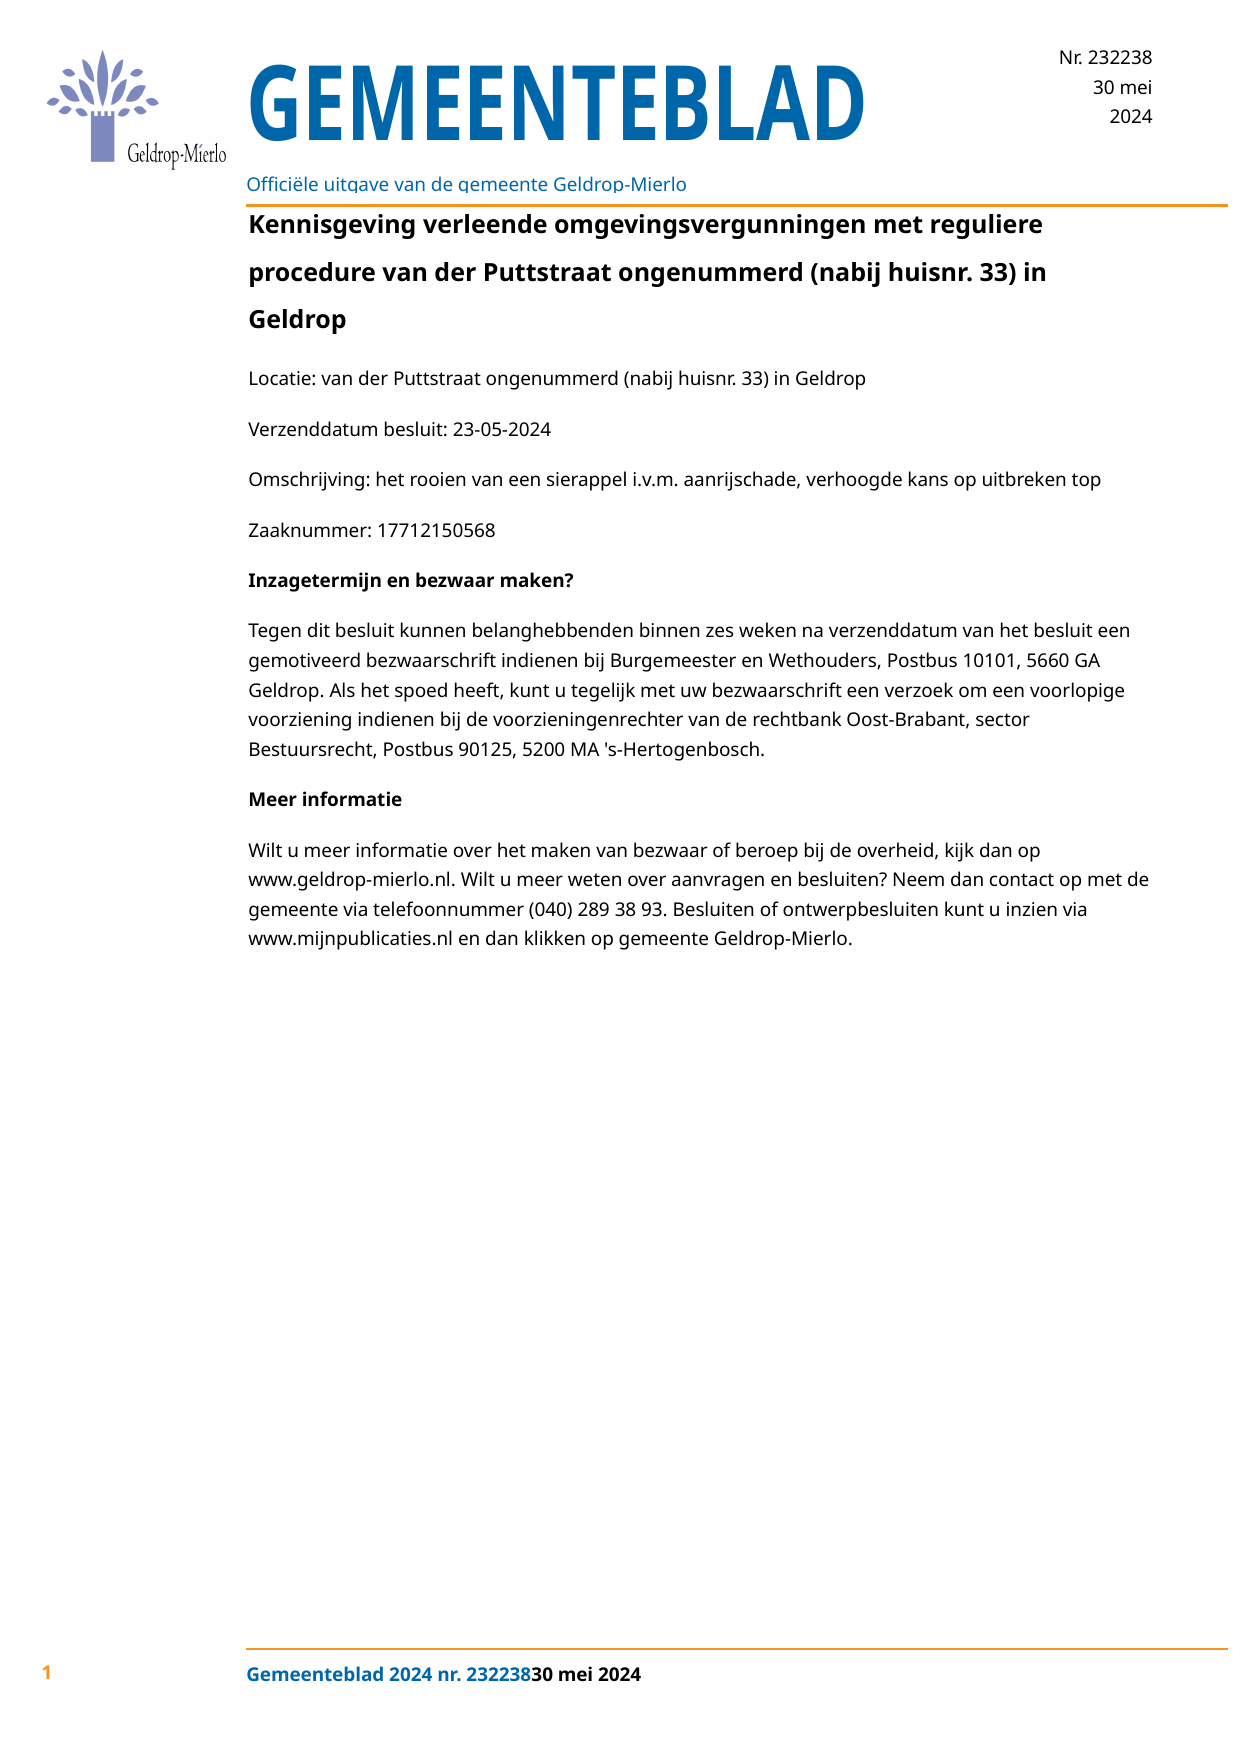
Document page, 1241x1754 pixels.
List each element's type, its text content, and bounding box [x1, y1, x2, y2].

text Locatie: van der Puttstraat ongenummerd (nabij huisnr. 33) in Geldrop [248, 366, 1152, 391]
text Omschrijving: het rooien van een sierappel i.v.m. aanrijschade, verhoogde kans op uitbreken top [248, 466, 1152, 492]
text Kennisgeving verleende omgevingsvergunningen met reguliere procedure van der Puttstraat ongenummerd (nabij huisnr. 33) in Geldrop [248, 207, 1152, 336]
picture [41, 47, 231, 172]
text Zaaknummer: 17712150568 [248, 517, 1152, 542]
text Inzagetermijn en bezwaar maken? [248, 567, 1152, 593]
text Meer informatie [248, 786, 1152, 812]
text Tegen dit besluit kunnen belanghebbenden binnen zes weken na verzenddatum van het besluit een gemotiveerd bezwaarschrift indienen bij Burgemeester en Wethouders, Postbus 10101, 5660 GA Geldrop. Als het spoed heeft, kunt u tegelijk met uw bezwaarschrift een verzoek om een voorlopige voorziening indienen bij de voorzieningenrechter van de rechtbank Oost-Brabant, sector Bestuursrecht, Postbus 90125, 5200 MA 's-Hertogenbosch. [248, 618, 1152, 762]
text Wilt u meer informatie over het maken van bezwaar of beroep bij de overheid, kijk dan op www.geldrop-mierlo.nl. Wilt u meer weten over aanvragen en besluiten? Neem dan contact op met de gemeente via telefoonnummer (040) 289 38 93. Besluiten of ontwerpbesluiten kunt u inzien via www.mijnpublicaties.nl en dan klikken op gemeente Geldrop-Mierlo. [248, 837, 1152, 951]
text Verzenddatum besluit: 23-05-2024 [248, 416, 1152, 442]
